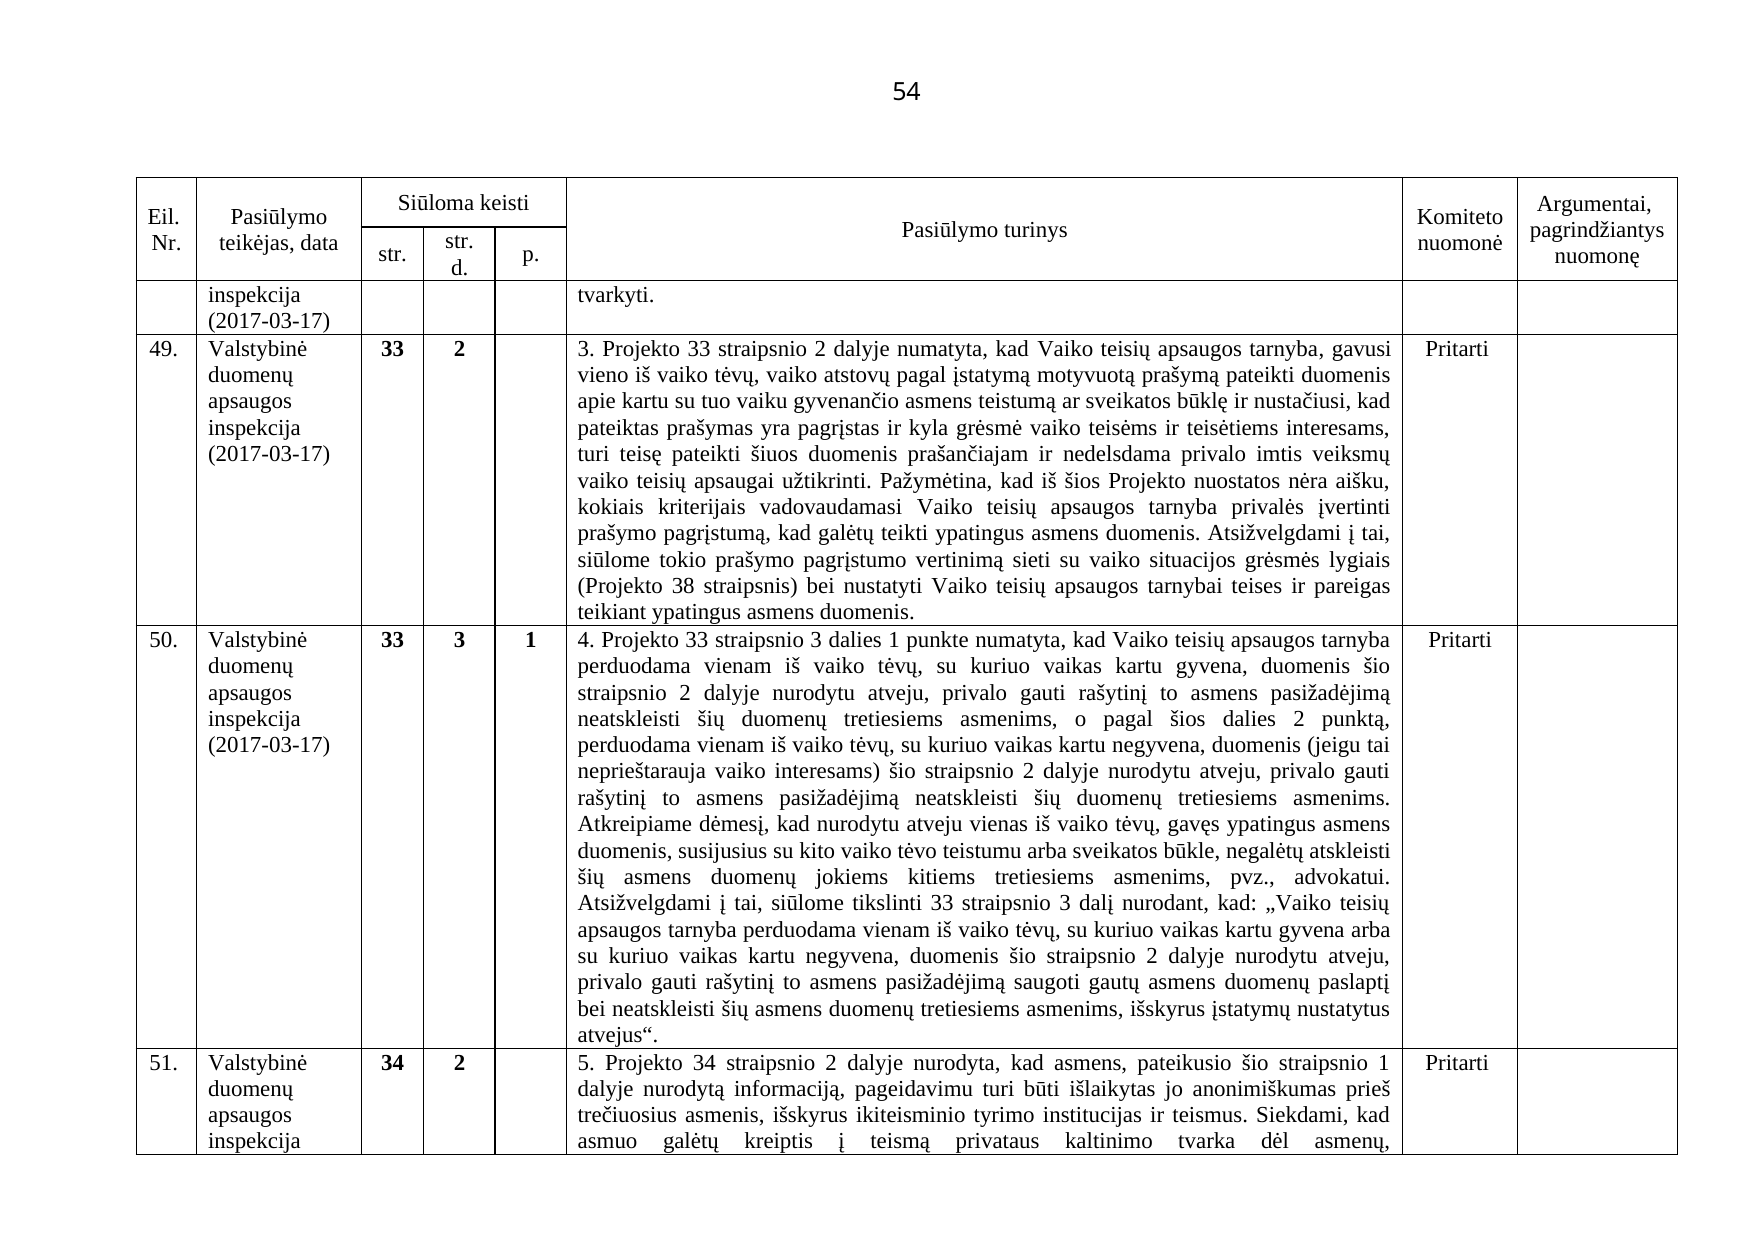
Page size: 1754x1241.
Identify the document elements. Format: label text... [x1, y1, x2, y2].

table_cell p. [496, 228, 566, 280]
table_cell Pritarti [1403, 335, 1517, 625]
table_cell inspekcija (2017-03-17) [197, 281, 361, 334]
table_header Pasiūlymo turinys [567, 178, 1402, 280]
table_cell Valstybinė duomenų apsaugos inspekcija [197, 1049, 361, 1154]
table_cell str. d. [424, 228, 494, 280]
table_cell 50. [137, 626, 196, 1047]
table_cell 1 [496, 626, 566, 1047]
table_cell [1518, 1049, 1677, 1154]
table_header Pasiūlymo teikėjas, data [197, 178, 361, 280]
table_cell 51. [137, 1049, 196, 1154]
table_cell [1518, 626, 1677, 1047]
table_cell [1518, 281, 1677, 334]
table_cell Valstybinė duomenų apsaugos inspekcija (2017-03-17) [197, 626, 361, 1047]
table_cell [362, 281, 423, 334]
table_cell Pritarti [1403, 626, 1517, 1047]
table_cell Valstybinė duomenų apsaugos inspekcija (2017-03-17) [197, 335, 361, 625]
table_header Argumentai, pagrindžiantys nuomonę [1518, 178, 1677, 280]
table_cell tvarkyti. [567, 281, 1402, 334]
table_cell 33 [362, 335, 423, 625]
table_cell [1403, 281, 1517, 334]
table_cell 49. [137, 335, 196, 625]
table_cell Pritarti [1403, 1049, 1517, 1154]
table_cell 3. Projekto 33 straipsnio 2 dalyje numatyta, kad Vaiko teisių apsaugos tarnyba, gavusi vieno iš vaiko tėvų, vaiko atstovų pagal įstatymą motyvuotą prašymą pateikti duomenis apie kartu su tuo vaiku gyvenančio asmens teistumą ar sveikatos būklę ir nustačiusi, kad pateiktas prašymas yra pagrįstas ir kyla grėsmė vaiko teisėms ir teisėtiems interesams, turi teisę pateikti šiuos duomenis prašančiajam ir nedelsdama privalo imtis veiksmų vaiko teisių apsaugai užtikrinti. Pažymėtina, kad iš šios Projekto nuostatos nėra aišku, kokiais kriterijais vadovaudamasi Vaiko teisių apsaugos tarnyba privalės įvertinti prašymo pagrįstumą, kad galėtų teikti ypatingus asmens duomenis. Atsižvelgdami į tai, siūlome tokio prašymo pagrįstumo vertinimą sieti su vaiko situacijos grėsmės lygiais (Projekto 38 straipsnis) bei nustatyti Vaiko teisių apsaugos tarnybai teises ir pareigas teikiant ypatingus asmens duomenis. [567, 335, 1402, 625]
table_cell [496, 1049, 566, 1154]
table_cell 34 [362, 1049, 423, 1154]
table_cell [1518, 335, 1677, 625]
table_cell 33 [362, 626, 423, 1047]
table_cell 2 [424, 1049, 494, 1154]
table_cell str. [362, 228, 423, 280]
table_header Eil. Nr. [137, 178, 196, 280]
table_cell [137, 281, 196, 334]
table_cell [496, 335, 566, 625]
table_header Siūloma keisti [362, 178, 566, 226]
table_header Komiteto nuomonė [1403, 178, 1517, 280]
table_cell 2 [424, 335, 494, 625]
table_cell 3 [424, 626, 494, 1047]
table_cell 4. Projekto 33 straipsnio 3 dalies 1 punkte numatyta, kad Vaiko teisių apsaugos tarnyba perduodama vienam iš vaiko tėvų, su kuriuo vaikas kartu gyvena, duomenis šio straipsnio 2 dalyje nurodytu atveju, privalo gauti rašytinį to asmens pasižadėjimą neatskleisti šių duomenų tretiesiems asmenims, o pagal šios dalies 2 punktą, perduodama vienam iš vaiko tėvų, su kuriuo vaikas kartu negyvena, duomenis (jeigu tai neprieštarauja vaiko interesams) šio straipsnio 2 dalyje nurodytu atveju, privalo gauti rašytinį to asmens pasižadėjimą neatskleisti šių duomenų tretiesiems asmenims. Atkreipiame dėmesį, kad nurodytu atveju vienas iš vaiko tėvų, gavęs ypatingus asmens duomenis, susijusius su kito vaiko tėvo teistumu arba sveikatos būkle, negalėtų atskleisti šių asmens duomenų jokiems kitiems tretiesiems asmenims, pvz., advokatui. Atsižvelgdami į tai, siūlome tikslinti 33 straipsnio 3 dalį nurodant, kad: „Vaiko teisių apsaugos tarnyba perduodama vienam iš vaiko tėvų, su kuriuo vaikas kartu gyvena arba su kuriuo vaikas kartu negyvena, duomenis šio straipsnio 2 dalyje nurodytu atveju, privalo gauti rašytinį to asmens pasižadėjimą saugoti gautų asmens duomenų paslaptį bei neatskleisti šių asmens duomenų tretiesiems asmenims, išskyrus įstatymų nustatytus atvejus“. [567, 626, 1402, 1047]
table_cell [424, 281, 494, 334]
table_cell [496, 281, 566, 334]
table_cell 5. Projekto 34 straipsnio 2 dalyje nurodyta, kad asmens, pateikusio šio straipsnio 1 dalyje nurodytą informaciją, pageidavimu turi būti išlaikytas jo anonimiškumas prieš trečiuosius asmenis, išskyrus ikiteisminio tyrimo institucijas ir teismus. Siekdami, kad asmuo galėtų kreiptis į teismą privataus kaltinimo tvarka dėl asmenų, [567, 1049, 1402, 1154]
